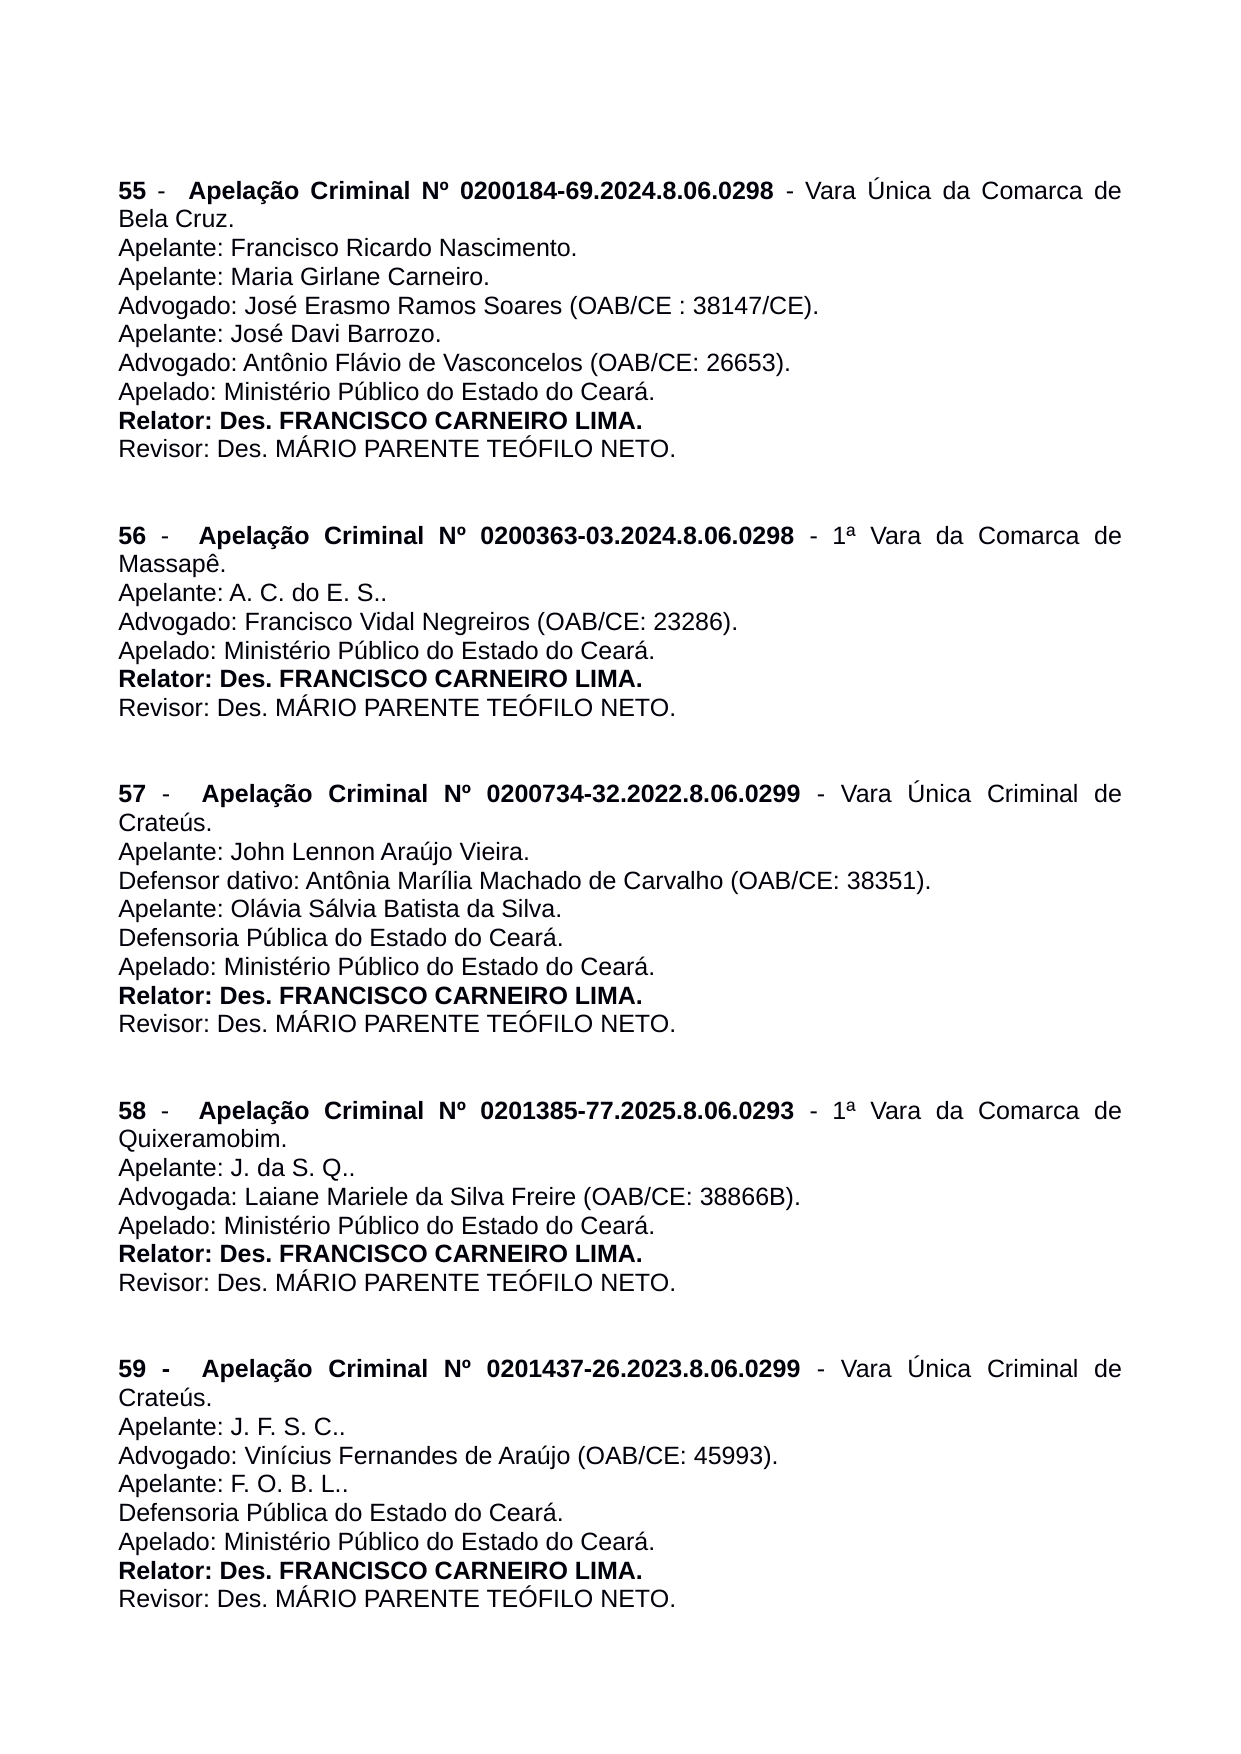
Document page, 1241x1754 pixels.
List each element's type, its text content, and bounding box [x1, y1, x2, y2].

text Apelante: J. F. S. C.. [118, 1412, 1122, 1441]
text Apelante: Francisco Ricardo Nascimento. [118, 233, 1122, 262]
text Apelante: José Davi Barrozo. [118, 319, 1122, 348]
text Revisor: Des. MÁRIO PARENTE TEÓFILO NETO. [118, 1009, 1122, 1038]
text Revisor: Des. MÁRIO PARENTE TEÓFILO NETO. [118, 693, 1122, 722]
text 57 - Apelação Criminal Nº 0200734-32.2022.8.06.0299 - Vara Única Criminal de Crateús. [118, 779, 1122, 837]
text Apelado: Ministério Público do Estado do Ceará. [118, 1211, 1122, 1239]
text Apelante: Maria Girlane Carneiro. [118, 262, 1122, 291]
text Revisor: Des. MÁRIO PARENTE TEÓFILO NETO. [118, 1268, 1122, 1297]
text Relator: Des. FRANCISCO CARNEIRO LIMA. [118, 1556, 1122, 1584]
text Advogado: Antônio Flávio de Vasconcelos (OAB/CE: 26653). [118, 348, 1122, 377]
text Apelado: Ministério Público do Estado do Ceará. [118, 636, 1122, 664]
text Advogado: Francisco Vidal Negreiros (OAB/CE: 23286). [118, 607, 1122, 636]
text Apelante: F. O. B. L.. [118, 1469, 1122, 1498]
text Advogado: José Erasmo Ramos Soares (OAB/CE : 38147/CE). [118, 291, 1122, 319]
text Relator: Des. FRANCISCO CARNEIRO LIMA. [118, 981, 1122, 1009]
text Apelado: Ministério Público do Estado do Ceará. [118, 952, 1122, 981]
text Revisor: Des. MÁRIO PARENTE TEÓFILO NETO. [118, 434, 1122, 463]
text Defensoria Pública do Estado do Ceará. [118, 923, 1122, 952]
text Revisor: Des. MÁRIO PARENTE TEÓFILO NETO. [118, 1584, 1122, 1613]
text Relator: Des. FRANCISCO CARNEIRO LIMA. [118, 664, 1122, 693]
text 58 - Apelação Criminal Nº 0201385-77.2025.8.06.0293 - 1ª Vara da Comarca de Quixeramobim. [118, 1096, 1122, 1153]
text Defensor dativo: Antônia Marília Machado de Carvalho (OAB/CE: 38351). [118, 866, 1122, 894]
text 56 - Apelação Criminal Nº 0200363-03.2024.8.06.0298 - 1ª Vara da Comarca de Massapê. [118, 521, 1122, 578]
text Apelante: A. C. do E. S.. [118, 578, 1122, 607]
text Apelante: Olávia Sálvia Batista da Silva. [118, 894, 1122, 923]
text Apelante: John Lennon Araújo Vieira. [118, 837, 1122, 866]
text Defensoria Pública do Estado do Ceará. [118, 1498, 1122, 1527]
text Relator: Des. FRANCISCO CARNEIRO LIMA. [118, 406, 1122, 434]
text 59 - Apelação Criminal Nº 0201437-26.2023.8.06.0299 - Vara Única Criminal de Crateús. [118, 1354, 1122, 1412]
text 55 - Apelação Criminal Nº 0200184-69.2024.8.06.0298 - Vara Única da Comarca de Bela Cruz. [118, 176, 1122, 233]
text Advogado: Vinícius Fernandes de Araújo (OAB/CE: 45993). [118, 1441, 1122, 1469]
text Relator: Des. FRANCISCO CARNEIRO LIMA. [118, 1239, 1122, 1268]
text Apelado: Ministério Público do Estado do Ceará. [118, 377, 1122, 406]
text Advogada: Laiane Mariele da Silva Freire (OAB/CE: 38866B). [118, 1182, 1122, 1211]
text Apelado: Ministério Público do Estado do Ceará. [118, 1527, 1122, 1556]
text Apelante: J. da S. Q.. [118, 1153, 1122, 1182]
